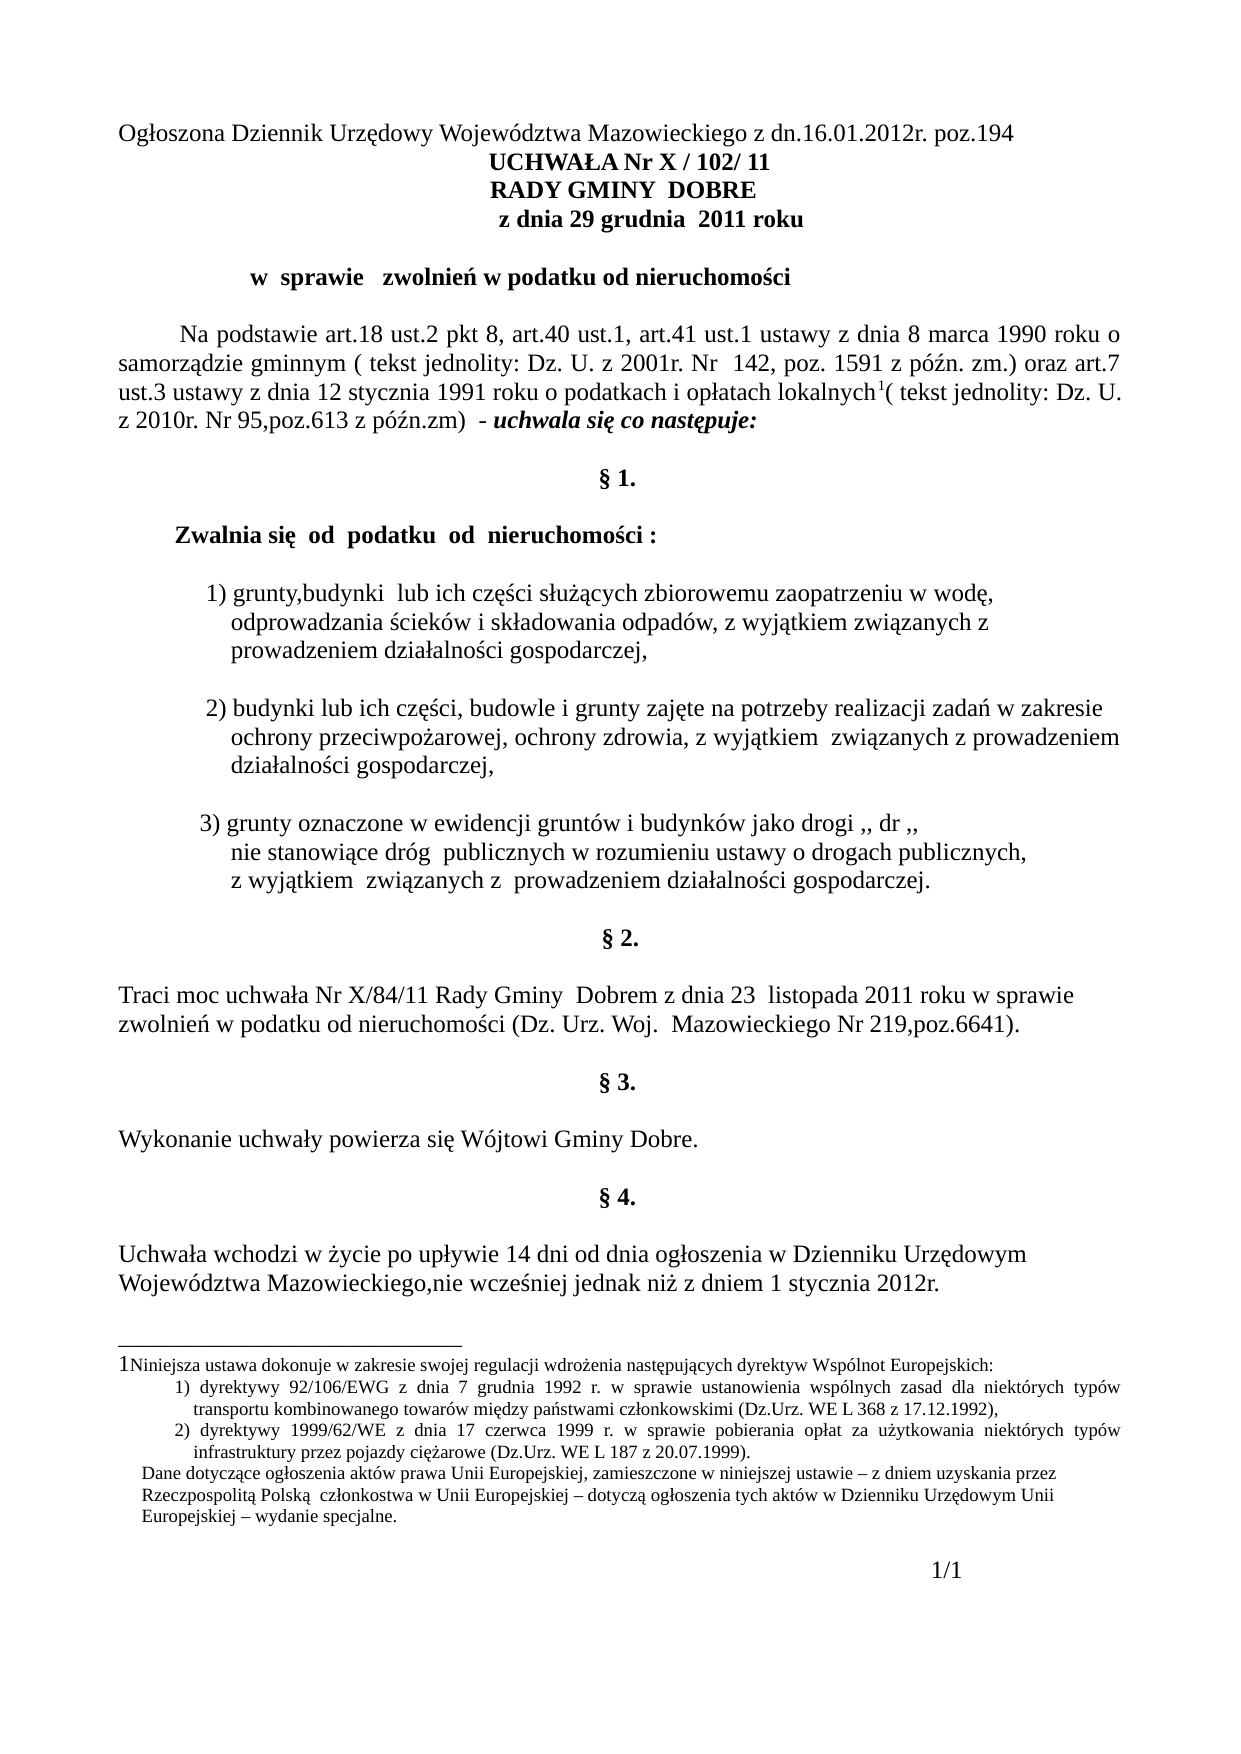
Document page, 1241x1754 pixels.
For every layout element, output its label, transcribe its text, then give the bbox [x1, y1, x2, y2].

text ______________________________ [118, 1323, 1122, 1349]
text z dnia 29 grudnia 2011 roku [118, 204, 1122, 233]
text działalności gospodarczej, [118, 751, 1122, 779]
text 1/1 [118, 1556, 1122, 1584]
text § 2. [118, 923, 1122, 952]
text w sprawie zwolnień w podatku od nieruchomości [118, 262, 1122, 291]
text 2) dyrektywy 1999/62/WE z dnia 17 czerwca 1999 r. w sprawie pobierania opłat za użytkowania niektórych typów infrastruktury przez pojazdy ciężarowe (Dz.Urz. WE L 187 z 20.07.1999). [174, 1419, 1122, 1462]
list z wyjątkiem związanych z prowadzeniem działalności gospodarczej. [156, 866, 1122, 894]
list 1) grunty,budynki lub ich części służących zbiorowemu zaopatrzeniu w wodę, [156, 578, 1122, 607]
text § 3. [118, 1067, 1122, 1096]
text 1Niniejsza ustawa dokonuje w zakresie swojej regulacji wdrożenia następujących dyrektyw Wspólnot Europejskich: [118, 1349, 1122, 1376]
text Wykonanie uchwały powierza się Wójtowi Gminy Dobre. [118, 1124, 1122, 1153]
text Zwalnia się od podatku od nieruchomości : [118, 521, 1122, 549]
text Uchwała wchodzi w życie po upływie 14 dni od dnia ogłoszenia w Dzienniku Urzędowym [118, 1239, 1122, 1268]
text Ogłoszona Dziennik Urzędowy Województwa Mazowieckiego z dn.16.01.2012r. poz.194 [118, 118, 1122, 147]
text ochrony przeciwpożarowej, ochrony zdrowia, z wyjątkiem związanych z prowadzeniem [118, 722, 1122, 751]
text 1) dyrektywy 92/106/EWG z dnia 7 grudnia 1992 r. w sprawie ustanowienia wspólnych zasad dla niektórych typów transportu kombinowanego towarów między państwami członkowskimi (Dz.Urz. WE L 368 z 17.12.1992), [174, 1376, 1122, 1419]
text Województwa Mazowieckiego,nie wcześniej jednak niż z dniem 1 stycznia 2012r. [118, 1268, 1122, 1297]
text RADY GMINY DOBRE [118, 176, 1122, 204]
list nie stanowiące dróg publicznych w rozumieniu ustawy o drogach publicznych, [156, 837, 1122, 866]
text Dane dotyczące ogłoszenia aktów prawa Unii Europejskiej, zamieszczone w niniejszej ustawie – z dniem uzyskania przez [118, 1462, 1122, 1484]
text Europejskiej – wydanie specjalne. [118, 1505, 1122, 1527]
list odprowadzania ścieków i składowania odpadów, z wyjątkiem związanych z [156, 607, 1122, 636]
text Rzeczpospolitą Polską członkostwa w Unii Europejskiej – dotyczą ogłoszenia tych aktów w Dzienniku Urzędowym Unii [118, 1484, 1122, 1505]
text § 4. [118, 1182, 1122, 1211]
text 3) grunty oznaczone w ewidencji gruntów i budynków jako drogi ,, dr ,, [118, 808, 1122, 837]
text § 1. [118, 463, 1122, 492]
text prowadzeniem działalności gospodarczej, [118, 636, 1122, 664]
text UCHWAŁA Nr X / 102/ 11 [118, 147, 1122, 176]
text 2) budynki lub ich części, budowle i grunty zajęte na potrzeby realizacji zadań w zakresie [118, 693, 1122, 722]
text Na podstawie art.18 ust.2 pkt 8, art.40 ust.1, art.41 ust.1 ustawy z dnia 8 marca 1990 roku o samorządzie gminnym ( tekst jednolity: Dz. U. z 2001r. Nr 142, poz. 1591 z późn. zm.) oraz art.7 ust.3 ustawy z dnia 12 stycznia 1991 roku o podatkach i opłatach lokalnych1( tekst jednolity: Dz. U. z 2010r. Nr 95,poz.613 z późn.zm) - uchwala się co następuje: [118, 319, 1122, 434]
text Traci moc uchwała Nr X/84/11 Rady Gminy Dobrem z dnia 23 listopada 2011 roku w sprawie zwolnień w podatku od nieruchomości (Dz. Urz. Woj. Mazowieckiego Nr 219,poz.6641). [118, 981, 1122, 1038]
